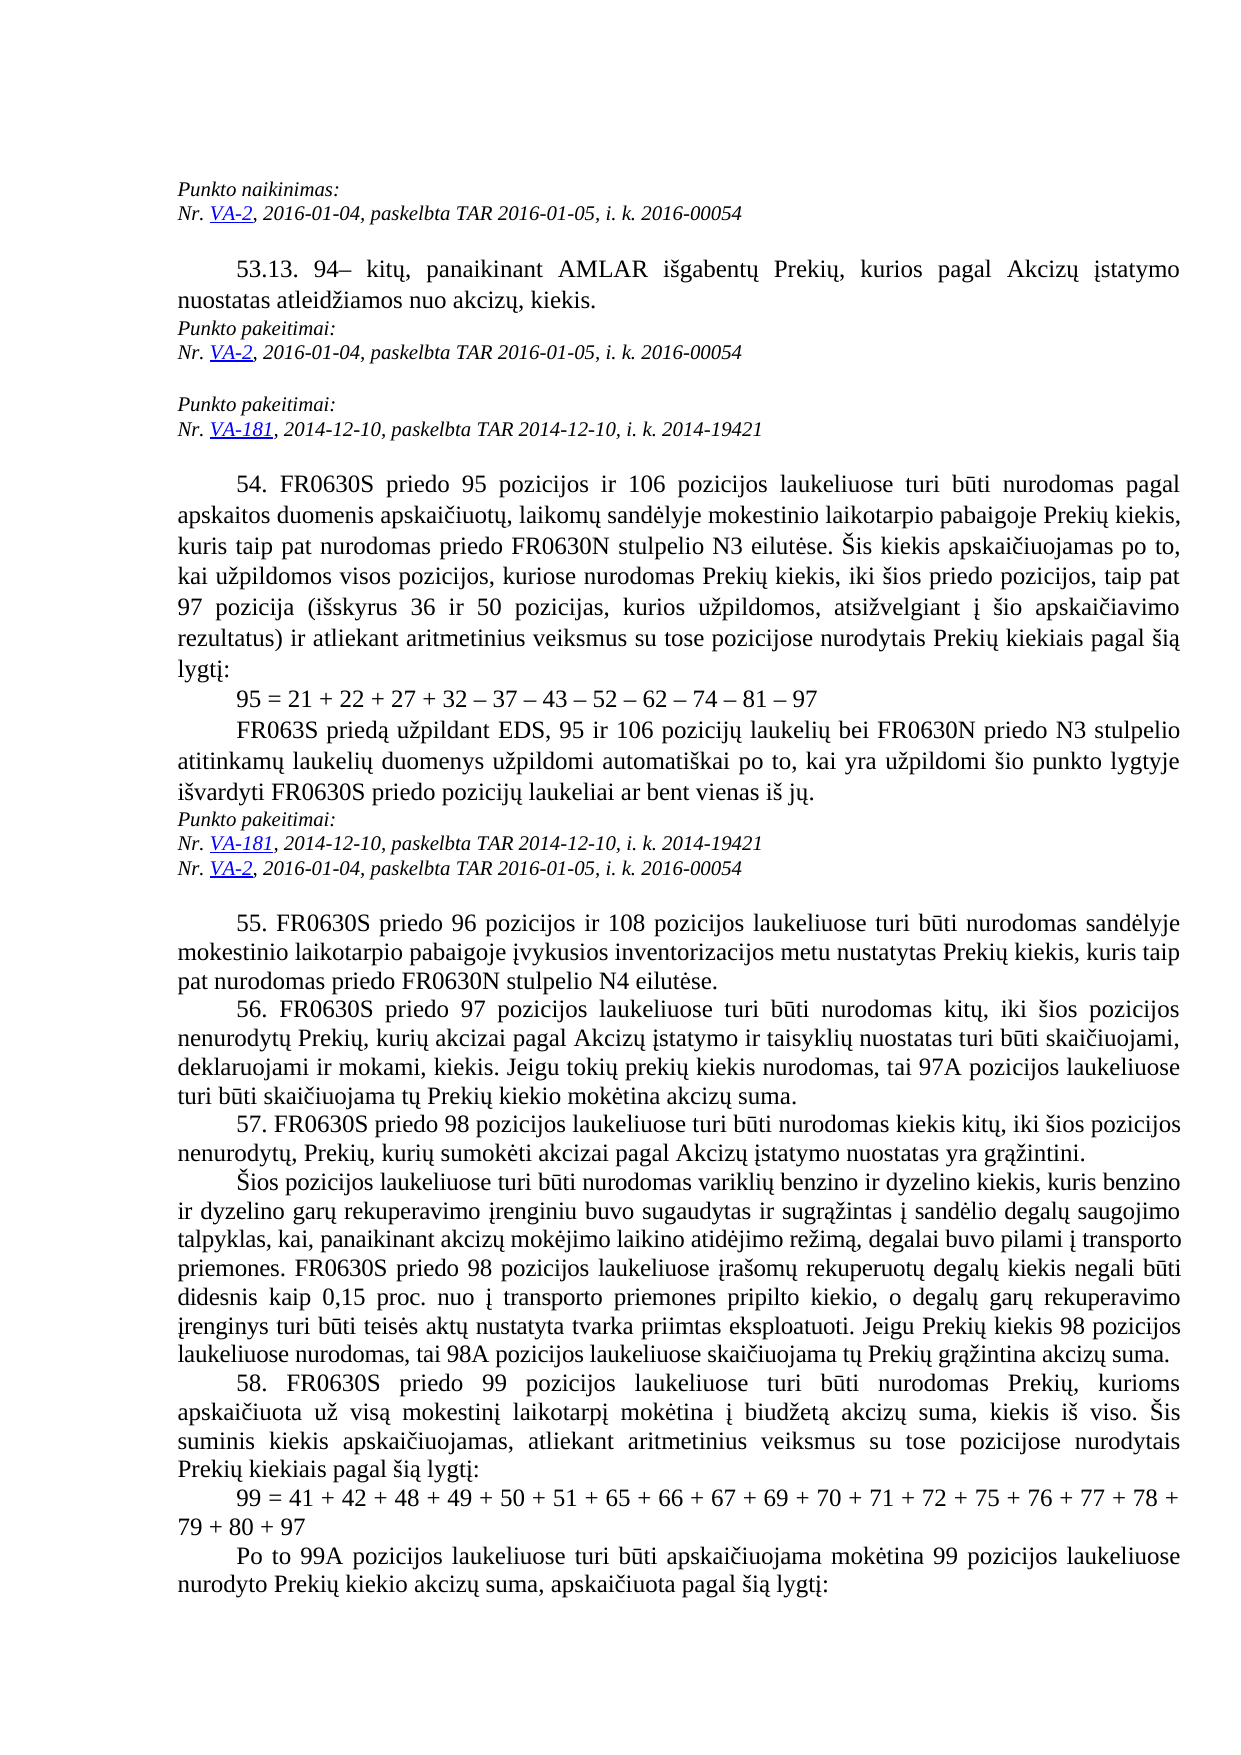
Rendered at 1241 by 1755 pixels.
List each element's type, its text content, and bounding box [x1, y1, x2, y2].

text 56. FR0630S priedo 97 pozicijos laukeliuose turi būti nurodomas kitų, iki šios pozicijos nenurodytų Prekių, kurių akcizai pagal Akcizų įstatymo ir taisyklių nuostatas turi būti skaičiuojami, deklaruojami ir mokami, kiekis. Jeigu tokių prekių kiekis nurodomas, tai 97A pozicijos laukeliuose turi būti skaičiuojama tų Prekių kiekio mokėtina akcizų suma. [177, 994, 1181, 1109]
text Punkto pakeitimai: [177, 392, 1181, 416]
text Nr. VA-2, 2016-01-04, paskelbta TAR 2016-01-05, i. k. 2016-00054 [177, 339, 1181, 364]
text Po to 99A pozicijos laukeliuose turi būti apskaičiuojama mokėtina 99 pozicijos laukeliuose nurodyto Prekių kiekio akcizų suma, apskaičiuota pagal šią lygtį: [177, 1541, 1181, 1598]
text 54. FR0630S priedo 95 pozicijos ir 106 pozicijos laukeliuose turi būti nurodomas pagal apskaitos duomenis apskaičiuotų, laikomų sandėlyje mokestinio laikotarpio pabaigoje Prekių kiekis, kuris taip pat nurodomas priedo FR0630N stulpelio N3 eilutėse. Šis kiekis apskaičiuojamas po to, kai užpildomos visos pozicijos, kuriose nurodomas Prekių kiekis, iki šios priedo pozicijos, taip pat 97 pozicija (išskyrus 36 ir 50 pozicijas, kurios užpildomos, atsižvelgiant į šio apskaičiavimo rezultatus) ir atliekant aritmetinius veiksmus su tose pozicijose nurodytais Prekių kiekiais pagal šią lygtį: [177, 469, 1181, 682]
text Nr. VA-181, 2014-12-10, paskelbta TAR 2014-12-10, i. k. 2014-19421 [177, 831, 1181, 855]
text 95 = 21 + 22 + 27 + 32 – 37 – 43 – 52 – 62 – 74 – 81 – 97 [177, 684, 1181, 713]
text Punkto pakeitimai: [177, 807, 1181, 831]
text Punkto naikinimas: [177, 177, 1181, 201]
text 58. FR0630S priedo 99 pozicijos laukeliuose turi būti nurodomas Prekių, kurioms apskaičiuota už visą mokestinį laikotarpį mokėtina į biudžetą akcizų suma, kiekis iš viso. Šis suminis kiekis apskaičiuojamas, atliekant aritmetinius veiksmus su tose pozicijose nurodytais Prekių kiekiais pagal šią lygtį: [177, 1368, 1181, 1483]
text Nr. VA-2, 2016-01-04, paskelbta TAR 2016-01-05, i. k. 2016-00054 [177, 855, 1181, 879]
text Nr. VA-181, 2014-12-10, paskelbta TAR 2014-12-10, i. k. 2014-19421 [177, 416, 1181, 441]
text 99 = 41 + 42 + 48 + 49 + 50 + 51 + 65 + 66 + 67 + 69 + 70 + 71 + 72 + 75 + 76 + 77 + 78 + 79 + 80 + 97 [177, 1483, 1181, 1541]
text 53.13. 94– kitų, panaikinant AMLAR išgabentų Prekių, kurios pagal Akcizų įstatymo nuostatas atleidžiamos nuo akcizų, kiekis. [177, 254, 1181, 313]
text 57. FR0630S priedo 98 pozicijos laukeliuose turi būti nurodomas kiekis kitų, iki šios pozicijos nenurodytų, Prekių, kurių sumokėti akcizai pagal Akcizų įstatymo nuostatas yra grąžintini. [177, 1109, 1181, 1167]
text Šios pozicijos laukeliuose turi būti nurodomas variklių benzino ir dyzelino kiekis, kuris benzino ir dyzelino garų rekuperavimo įrenginiu buvo sugaudytas ir sugrąžintas į sandėlio degalų saugojimo talpyklas, kai, panaikinant akcizų mokėjimo laikino atidėjimo režimą, degalai buvo pilami į transporto priemones. FR0630S priedo 98 pozicijos laukeliuose įrašomų rekuperuotų degalų kiekis negali būti didesnis kaip 0,15 proc. nuo į transporto priemones pripilto kiekio, o degalų garų rekuperavimo įrenginys turi būti teisės aktų nustatyta tvarka priimtas eksploatuoti. Jeigu Prekių kiekis 98 pozicijos laukeliuose nurodomas, tai 98A pozicijos laukeliuose skaičiuojama tų Prekių grąžintina akcizų suma. [177, 1167, 1181, 1368]
text 55. FR0630S priedo 96 pozicijos ir 108 pozicijos laukeliuose turi būti nurodomas sandėlyje mokestinio laikotarpio pabaigoje įvykusios inventorizacijos metu nustatytas Prekių kiekis, kuris taip pat nurodomas priedo FR0630N stulpelio N4 eilutėse. [177, 908, 1181, 994]
text Nr. VA-2, 2016-01-04, paskelbta TAR 2016-01-05, i. k. 2016-00054 [177, 201, 1181, 225]
text FR063S priedą užpildant EDS, 95 ir 106 pozicijų laukelių bei FR0630N priedo N3 stulpelio atitinkamų laukelių duomenys užpildomi automatiškai po to, kai yra užpildomi šio punkto lygtyje išvardyti FR0630S priedo pozicijų laukeliai ar bent vienas iš jų. [177, 715, 1181, 805]
text Punkto pakeitimai: [177, 316, 1181, 339]
